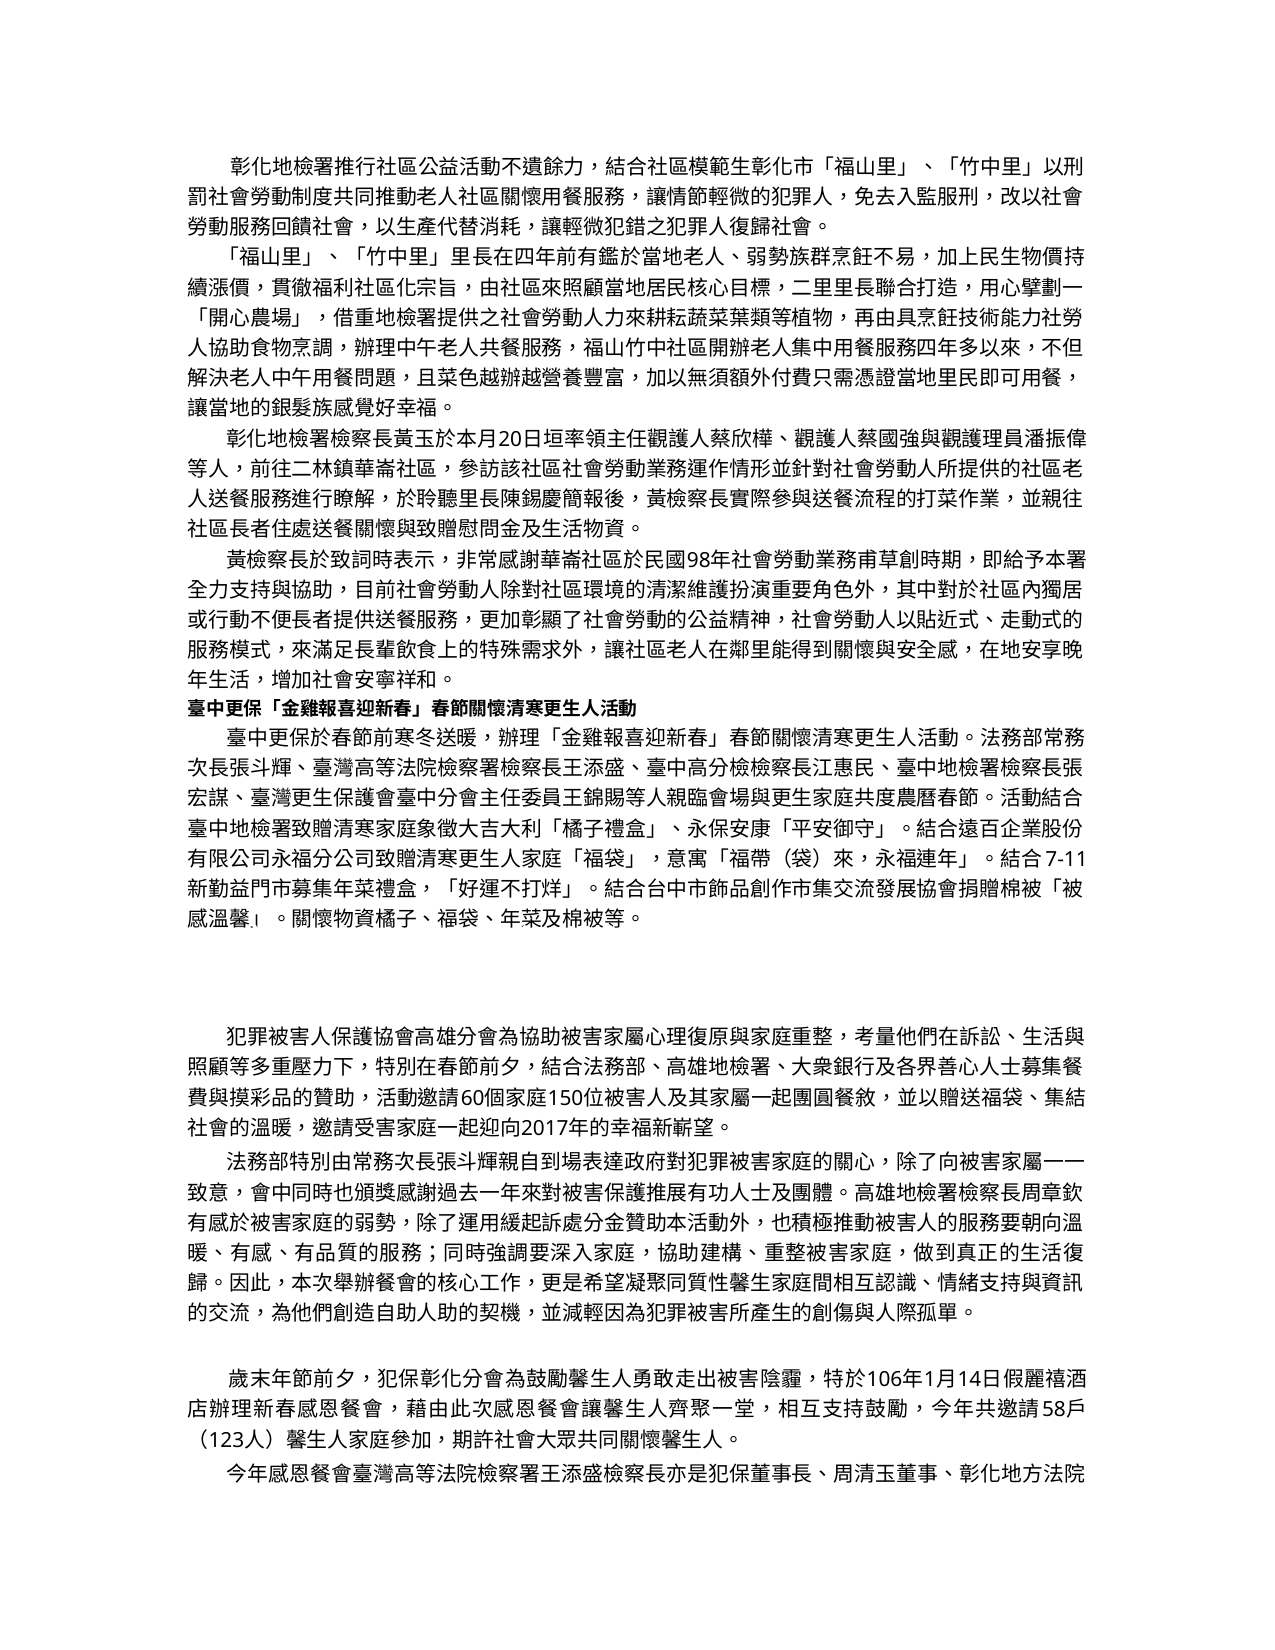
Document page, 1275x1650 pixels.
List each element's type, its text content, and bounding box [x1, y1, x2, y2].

text 臺中更保於春節前寒冬送暖，辦理「金雞報喜迎新春」春節關懷清寒更生人活動。法務部常務次長張斗輝、臺灣高等法院檢察署檢察長王添盛、臺中高分檢檢察長江惠民、臺中地檢署檢察長張宏謀、臺灣更生保護會臺中分會主任委員王錦賜等人親臨會場與更生家庭共度農曆春節。活動結合臺中地檢署致贈清寒家庭象徵大吉大利「橘子禮盒」、永保安康「平安御守」。結合遠百企業股份有限公司永福分公司致贈清寒更生人家庭「福袋」，意寓「福帶（袋）來，永福連年」。結合7-11新勤益門市募集年菜禮盒，「好運不打烊」。結合台中市飾品創作市集交流發展協會捐贈棉被「被感溫馨」。關懷物資橘子、福袋、年菜及棉被等。 [187, 721, 1087, 933]
text 黃檢察長於致詞時表示，非常感謝華崙社區於民國98年社會勞動業務甫草創時期，即給予本署全力支持與協助，目前社會勞動人除對社區環境的清潔維護扮演重要角色外，其中對於社區內獨居或行動不便長者提供送餐服務，更加彰顯了社會勞動的公益精神，社會勞動人以貼近式、走動式的服務模式，來滿足長輩飲食上的特殊需求外，讓社區老人在鄰里能得到關懷與安全感，在地安享晚年生活，增加社會安寧祥和。 [187, 543, 1087, 694]
text 關懷弱勢家庭，彰檢歲末送暖 [187, 964, 1087, 1018]
text 法務部特別由常務次長張斗輝親自到場表達政府對犯罪被害家庭的關心，除了向被害家屬一一致意，會中同時也頒獎感謝過去一年來對被害保護推展有功人士及團體。高雄地檢署檢察長周章欽有感於被害家庭的弱勢，除了運用緩起訴處分金贊助本活動外，也積極推動被害人的服務要朝向溫暖、有感、有品質的服務；同時強調要深入家庭，協助建構、重整被害家庭，做到真正的生活復歸。因此，本次舉辦餐會的核心工作，更是希望凝聚同質性馨生家庭間相互認識、情緒支持與資訊的交流，為他們創造自助人助的契機，並減輕因為犯罪被害所產生的創傷與人際孤單。 [187, 1146, 1087, 1327]
text 彰檢結合法扶基金會辦理保護管束人法律課程 [187, 933, 1087, 964]
text 彰化地檢署推行社區公益活動不遺餘力，結合社區模範生彰化市「福山里」、「竹中里」以刑罰社會勞動制度共同推動老人社區關懷用餐服務，讓情節輕微的犯罪人，免去入監服刑，改以社會勞動服務回饋社會，以生產代替消耗，讓輕微犯錯之犯罪人復歸社會。 [187, 150, 1087, 241]
text 彰化地檢署檢察長黃玉於本月20日垣率領主任觀護人蔡欣樺、觀護人蔡國強與觀護理員潘振偉等人，前往二林鎮華崙社區，參訪該社區社會勞動業務運作情形並針對社會勞動人所提供的社區老人送餐服務進行瞭解，於聆聽里長陳錫慶簡報後，黃檢察長實際參與送餐流程的打菜作業，並親往社區長者住處送餐關懷與致贈慰問金及生活物資。 [187, 422, 1087, 543]
text 犯罪被害人保護協會高雄分會為協助被害家屬心理復原與家庭重整，考量他們在訴訟、生活與照顧等多重壓力下，特別在春節前夕，結合法務部、高雄地檢署、大衆銀行及各界善心人士募集餐費與摸彩品的贊助，活動邀請60個家庭150位被害人及其家屬一起團圓餐敘，並以贈送福袋、集結社會的溫暖，邀請受害家庭一起迎向2017年的幸福新嶄望。 [187, 1020, 1087, 1141]
text 犯保高雄舉辦感恩活動 表揚有功人員 [187, 1329, 1087, 1360]
text 臺中更保「金雞報喜迎新春」春節關懷清寒更生人活動 [187, 694, 1087, 721]
text 「福山里」、「竹中里」里長在四年前有鑑於當地老人、弱勢族群烹飪不易，加上民生物價持續漲價，貫徹福利社區化宗旨，由社區來照顧當地居民核心目標，二里里長聯合打造，用心擘劃一「開心農場」，借重地檢署提供之社會勞動人力來耕耘蔬菜葉類等植物，再由具烹飪技術能力社勞人協助食物烹調，辦理中午老人共餐服務，福山竹中社區開辦老人集中用餐服務四年多以來，不但解決老人中午用餐問題，且菜色越辦越營養豐富，加以無須額外付費只需憑證當地里民即可用餐，讓當地的銀髮族感覺好幸福。 [187, 241, 1087, 422]
text 歲末年節前夕，犯保彰化分會為鼓勵馨生人勇敢走出被害陰霾，特於106年1月14日假麗禧酒店辦理新春感恩餐會，藉由此次感恩餐會讓馨生人齊聚一堂，相互支持鼓勵，今年共邀請58戶（123人）馨生人家庭參加，期許社會大眾共同關懷馨生人。 [187, 1362, 1087, 1453]
text 今年感恩餐會臺灣高等法院檢察署王添盛檢察長亦是犯保董事長、周清玉董事、彰化地方法院 [187, 1457, 1087, 1487]
